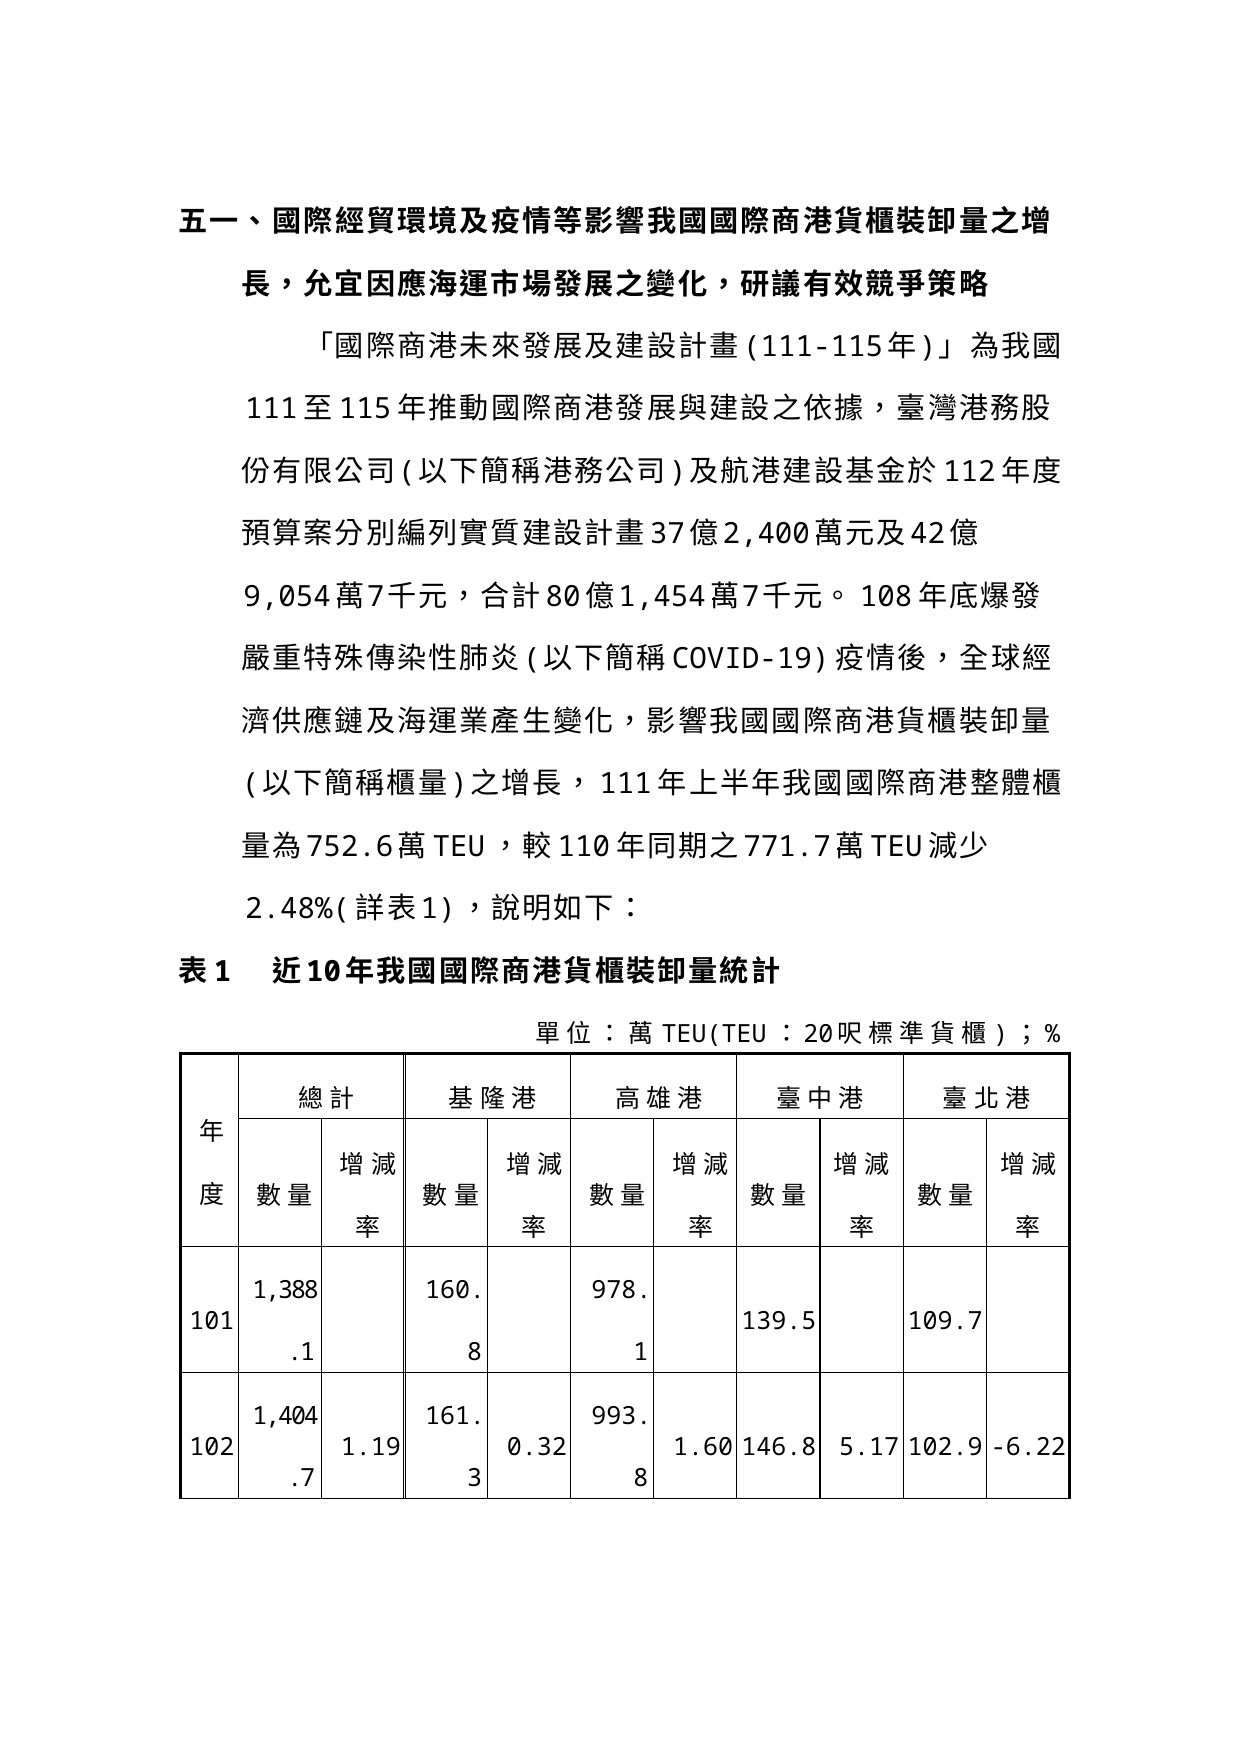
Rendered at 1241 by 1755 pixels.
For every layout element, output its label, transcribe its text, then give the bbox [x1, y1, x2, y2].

table_header 臺北港 [904, 1055, 1068, 1118]
table_cell 161.3 [406, 1373, 487, 1498]
table_cell 1,388.1 [239, 1247, 321, 1372]
table_cell 109.7 [904, 1247, 986, 1372]
table_cell 1,404.7 [239, 1373, 321, 1498]
table_cell 數量 [239, 1119, 321, 1246]
table_cell 1.19 [322, 1373, 403, 1498]
table_header 基隆港 [406, 1055, 570, 1118]
table_cell 增減率 [322, 1119, 403, 1246]
table_cell 數量 [904, 1119, 986, 1246]
text 「國際商港未來發展及建設計畫(111-115年)」為我國111至115年推動國際商港發展與建設之依據，臺灣港務股份有限公司(以下簡稱港務公司)及航港建設基金於112年度預算案分別編列實質建設計畫37億2,400萬元及42億9,054萬7千元，合計80億1,454萬7千元。108年底爆發嚴重特殊傳染性肺炎(以下簡稱COVID-19)疫情後，全球經濟供應鏈及海運業產生變化，影響我國國際商港貨櫃裝卸量(以下簡稱櫃量)之增長，111年上半年我國國際商港整體櫃量為752.6萬TEU，較110年同期之771.7萬TEU減少2.48%(詳表1)，說明如下： [236, 302, 1063, 927]
table_header 高雄港 [571, 1055, 736, 1118]
table_cell 102 [182, 1373, 238, 1498]
table_cell 978.1 [571, 1247, 653, 1372]
table_cell [322, 1247, 403, 1372]
table_cell 101 [182, 1247, 238, 1372]
table_cell 增減率 [987, 1119, 1068, 1246]
text 單位：萬TEU(TEU：20呎標準貨櫃)；% [177, 990, 1063, 1052]
table_cell [821, 1247, 903, 1372]
table_cell 0.32 [488, 1373, 570, 1498]
text 表1 近10年我國國際商港貨櫃裝卸量統計 [177, 927, 1063, 990]
table_cell [488, 1247, 570, 1372]
table_cell 增減率 [821, 1119, 903, 1246]
table_cell 增減率 [654, 1119, 736, 1246]
table_cell 5.17 [821, 1373, 903, 1498]
table_cell 102.9 [904, 1373, 986, 1498]
table_cell [654, 1247, 736, 1372]
table_header 總計 [239, 1055, 403, 1118]
table_cell [987, 1247, 1068, 1372]
table_header 臺中港 [737, 1055, 903, 1118]
table_cell 139.5 [737, 1247, 819, 1372]
table_cell 1.60 [654, 1373, 736, 1498]
table_cell 數量 [406, 1119, 487, 1246]
table_cell 993.8 [571, 1373, 653, 1498]
text 五一、國際經貿環境及疫情等影響我國國際商港貨櫃裝卸量之增長，允宜因應海運市場發展之變化，研議有效競爭策略 [177, 177, 1063, 302]
table_cell 增減率 [488, 1119, 570, 1246]
table_header 年度 [182, 1055, 238, 1246]
table_cell -6.22 [987, 1373, 1068, 1498]
table_cell 160.8 [406, 1247, 487, 1372]
table_cell 146.8 [737, 1373, 819, 1498]
table_cell 數量 [737, 1119, 819, 1246]
table_cell 數量 [571, 1119, 653, 1246]
